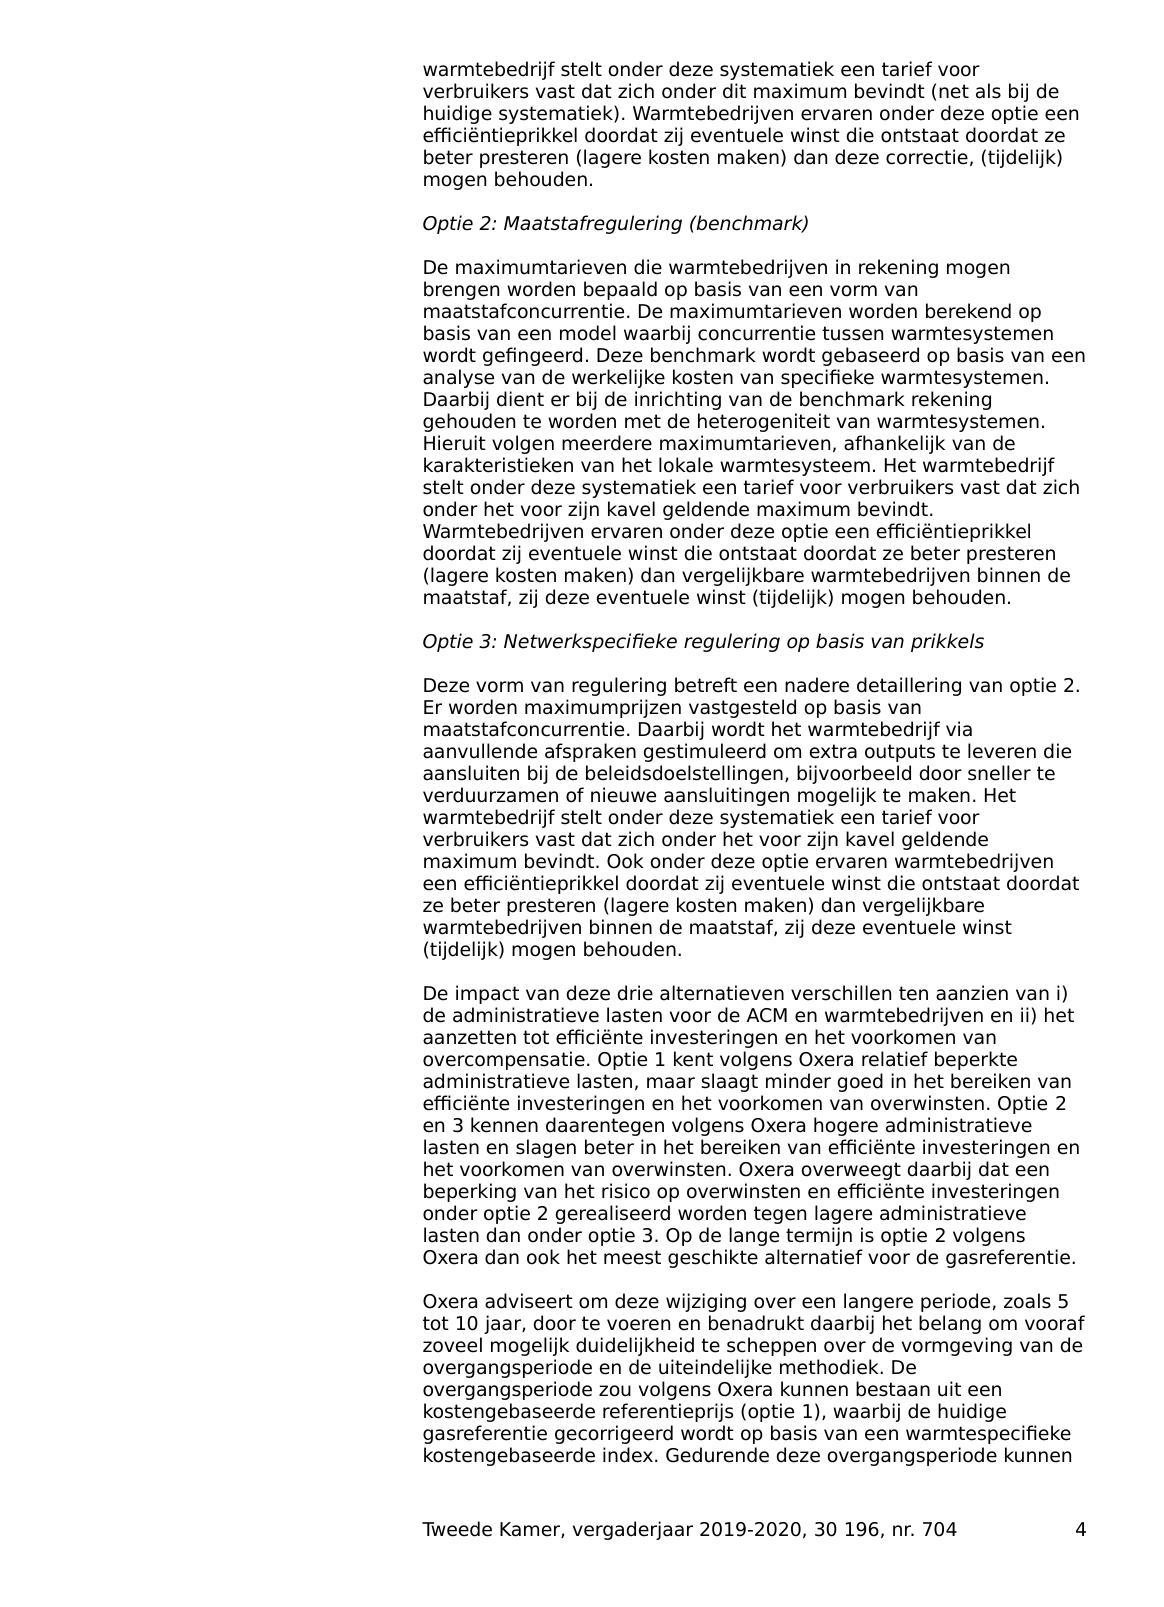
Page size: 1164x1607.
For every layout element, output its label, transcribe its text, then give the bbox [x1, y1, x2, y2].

text De impact van deze drie alternatieven verschillen ten aanzien van i) de administratieve lasten voor de ACM en warmtebedrijven en ii) het aanzetten tot efficiënte investeringen en het voorkomen van overcompensatie. Optie 1 kent volgens Oxera relatief beperkte administratieve lasten, maar slaagt minder goed in het bereiken van efficiënte investeringen en het voorkomen van overwinsten. Optie 2 en 3 kennen daarentegen volgens Oxera hogere administratieve lasten en slagen beter in het bereiken van efficiënte investeringen en het voorkomen van overwinsten. Oxera overweegt daarbij dat een beperking van het risico op overwinsten en efficiënte investeringen onder optie 2 gerealiseerd worden tegen lagere administratieve lasten dan onder optie 3. Op de lange termijn is optie 2 volgens Oxera dan ook het meest geschikte alternatief voor de gasreferentie. [422, 983, 1087, 1269]
text warmtebedrijf stelt onder deze systematiek een tarief voor verbruikers vast dat zich onder dit maximum bevindt (net als bij de huidige systematiek). Warmtebedrijven ervaren onder deze optie een efficiëntieprikkel doordat zij eventuele winst die ontstaat doordat ze beter presteren (lagere kosten maken) dan deze correctie, (tijdelijk) mogen behouden. [422, 59, 1087, 191]
text De maximumtarieven die warmtebedrijven in rekening mogen brengen worden bepaald op basis van een vorm van maatstafconcurrentie. De maximumtarieven worden berekend op basis van een model waarbij concurrentie tussen warmtesystemen wordt gefingeerd. Deze benchmark wordt gebaseerd op basis van een analyse van de werkelijke kosten van specifieke warmtesystemen. Daarbij dient er bij de inrichting van de benchmark rekening gehouden te worden met de heterogeniteit van warmtesystemen. Hieruit volgen meerdere maximumtarieven, afhankelijk van de karakteristieken van het lokale warmtesysteem. Het warmtebedrijf stelt onder deze systematiek een tarief voor verbruikers vast dat zich onder het voor zijn kavel geldende maximum bevindt. Warmtebedrijven ervaren onder deze optie een efficiëntieprikkel doordat zij eventuele winst die ontstaat doordat ze beter presteren (lagere kosten maken) dan vergelijkbare warmtebedrijven binnen de maatstaf, zij deze eventuele winst (tijdelijk) mogen behouden. [422, 257, 1087, 609]
text Deze vorm van regulering betreft een nadere detaillering van optie 2. Er worden maximumprijzen vastgesteld op basis van maatstafconcurrentie. Daarbij wordt het warmtebedrijf via aanvullende afspraken gestimuleerd om extra outputs te leveren die aansluiten bij de beleidsdoelstellingen, bijvoorbeeld door sneller te verduurzamen of nieuwe aansluitingen mogelijk te maken. Het warmtebedrijf stelt onder deze systematiek een tarief voor verbruikers vast dat zich onder het voor zijn kavel geldende maximum bevindt. Ook onder deze optie ervaren warmtebedrijven een efficiëntieprikkel doordat zij eventuele winst die ontstaat doordat ze beter presteren (lagere kosten maken) dan vergelijkbare warmtebedrijven binnen de maatstaf, zij deze eventuele winst (tijdelijk) mogen behouden. [422, 675, 1087, 961]
text Oxera adviseert om deze wijziging over een langere periode, zoals 5 tot 10 jaar, door te voeren en benadrukt daarbij het belang om vooraf zoveel mogelijk duidelijkheid te scheppen over de vormgeving van de overgangsperiode en de uiteindelijke methodiek. De overgangsperiode zou volgens Oxera kunnen bestaan uit een kostengebaseerde referentieprijs (optie 1), waarbij de huidige gasreferentie gecorrigeerd wordt op basis van een warmtespecifieke kostengebaseerde index. Gedurende deze overgangsperiode kunnen [422, 1291, 1087, 1467]
subtitle Optie 3: Netwerkspecifieke regulering op basis van prikkels [422, 631, 1087, 653]
subtitle Optie 2: Maatstafregulering (benchmark) [422, 213, 1087, 235]
